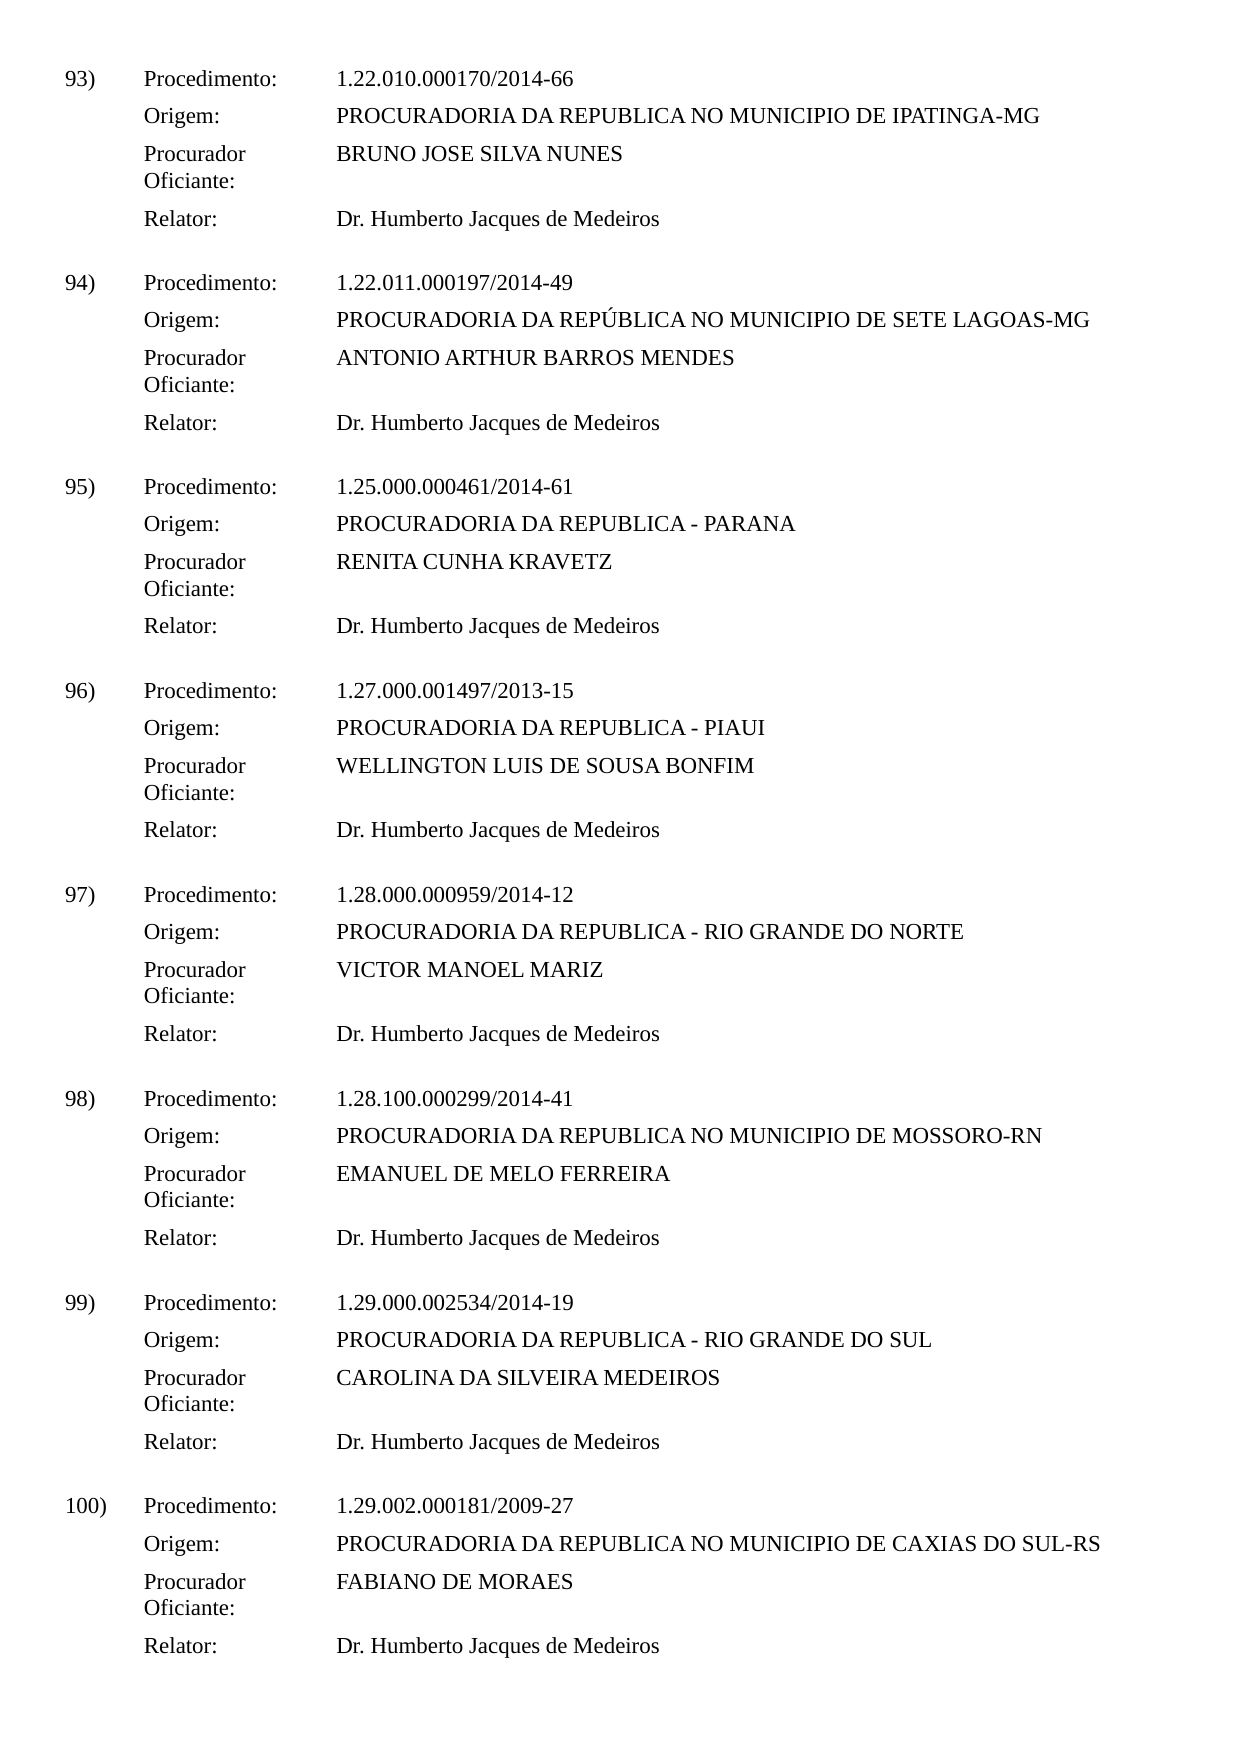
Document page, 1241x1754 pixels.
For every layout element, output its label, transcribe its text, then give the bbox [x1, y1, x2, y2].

table_cell Relator: [138, 403, 330, 441]
table_cell [59, 913, 138, 951]
table_cell Dr. Humberto Jacques de Medeiros [330, 1015, 1181, 1052]
table_cell [59, 747, 138, 811]
table_cell [59, 1155, 138, 1219]
table_cell BRUNO JOSE SILVA NUNES [330, 135, 1180, 199]
table_cell Procurador Oficiante: [138, 1155, 330, 1219]
table_header 1.22.011.000197/2014-49 [330, 263, 1181, 301]
table_cell Relator: [138, 1015, 330, 1052]
table_header 94) [59, 263, 138, 301]
table_cell PROCURADORIA DA REPUBLICA - RIO GRANDE DO SUL [330, 1321, 1181, 1358]
table_cell Origem: [138, 505, 330, 543]
table_header 99) [59, 1283, 138, 1321]
table_cell FABIANO DE MORAES [330, 1563, 1180, 1627]
table_cell Dr. Humberto Jacques de Medeiros [330, 811, 1181, 848]
table_cell [59, 1627, 138, 1664]
table_cell Procurador Oficiante: [138, 951, 330, 1015]
table_cell Dr. Humberto Jacques de Medeiros [330, 1219, 1181, 1256]
table_cell Dr. Humberto Jacques de Medeiros [330, 1627, 1180, 1664]
table_cell WELLINGTON LUIS DE SOUSA BONFIM [330, 747, 1181, 811]
table_cell [59, 199, 138, 237]
table_cell VICTOR MANOEL MARIZ [330, 951, 1181, 1015]
table_header 97) [59, 875, 138, 913]
table_header 1.28.100.000299/2014-41 [330, 1079, 1181, 1117]
table_header 95) [59, 467, 138, 505]
table_cell CAROLINA DA SILVEIRA MEDEIROS [330, 1359, 1181, 1423]
table_header 1.25.000.000461/2014-61 [330, 467, 1181, 505]
table_cell Relator: [138, 1423, 330, 1460]
table_cell Procurador Oficiante: [138, 1563, 330, 1627]
table_header Procedimento: [138, 263, 330, 301]
table_cell Origem: [138, 913, 330, 951]
table_cell Procurador Oficiante: [138, 339, 330, 403]
table_cell PROCURADORIA DA REPUBLICA NO MUNICIPIO DE CAXIAS DO SUL-RS [330, 1525, 1180, 1562]
table_cell Origem: [138, 1321, 330, 1358]
table_header Procedimento: [138, 59, 330, 97]
table_cell Origem: [138, 97, 330, 135]
table_cell PROCURADORIA DA REPUBLICA - PARANA [330, 505, 1181, 543]
table_cell Relator: [138, 811, 330, 848]
table_header 1.28.000.000959/2014-12 [330, 875, 1181, 913]
table_cell PROCURADORIA DA REPÚBLICA NO MUNICIPIO DE SETE LAGOAS-MG [330, 301, 1181, 339]
table_cell Relator: [138, 199, 330, 237]
table_cell Origem: [138, 709, 330, 747]
table_cell Origem: [138, 1525, 330, 1562]
table_header 100) [59, 1487, 138, 1524]
table_cell Relator: [138, 1219, 330, 1256]
table_cell Origem: [138, 301, 330, 339]
table_cell [59, 709, 138, 747]
table_cell [59, 543, 138, 607]
table_cell Dr. Humberto Jacques de Medeiros [330, 607, 1181, 644]
table_cell [59, 1015, 138, 1052]
table_cell [59, 1219, 138, 1256]
table_header 98) [59, 1079, 138, 1117]
table_header Procedimento: [138, 467, 330, 505]
table_header 1.27.000.001497/2013-15 [330, 671, 1181, 709]
table_cell Procurador Oficiante: [138, 1359, 330, 1423]
table_cell Dr. Humberto Jacques de Medeiros [330, 199, 1180, 237]
table_cell [59, 135, 138, 199]
table_cell PROCURADORIA DA REPUBLICA NO MUNICIPIO DE IPATINGA-MG [330, 97, 1180, 135]
table_cell [59, 951, 138, 1015]
table_cell Procurador Oficiante: [138, 135, 330, 199]
table_cell Relator: [138, 607, 330, 644]
table_cell PROCURADORIA DA REPUBLICA NO MUNICIPIO DE MOSSORO-RN [330, 1117, 1181, 1154]
table_cell Procurador Oficiante: [138, 747, 330, 811]
table_cell [59, 301, 138, 339]
table_header Procedimento: [138, 671, 330, 709]
table_header 96) [59, 671, 138, 709]
table_cell [59, 1359, 138, 1423]
table_cell [59, 1117, 138, 1154]
table_cell [59, 607, 138, 644]
table_cell EMANUEL DE MELO FERREIRA [330, 1155, 1181, 1219]
table_cell [59, 1563, 138, 1627]
table_cell [59, 1423, 138, 1460]
table_cell Dr. Humberto Jacques de Medeiros [330, 1423, 1181, 1460]
table_cell [59, 403, 138, 441]
table_header Procedimento: [138, 875, 330, 913]
table_cell PROCURADORIA DA REPUBLICA - RIO GRANDE DO NORTE [330, 913, 1181, 951]
table_cell [59, 1321, 138, 1358]
table_cell [59, 339, 138, 403]
table_cell Relator: [138, 1627, 330, 1664]
table_cell RENITA CUNHA KRAVETZ [330, 543, 1181, 607]
table_cell [59, 1525, 138, 1562]
table_header 1.22.010.000170/2014-66 [330, 59, 1180, 97]
table_cell Origem: [138, 1117, 330, 1154]
table_header 1.29.000.002534/2014-19 [330, 1283, 1181, 1321]
table_cell [59, 811, 138, 848]
table_header Procedimento: [138, 1487, 330, 1524]
table_header 1.29.002.000181/2009-27 [330, 1487, 1180, 1524]
table_cell Dr. Humberto Jacques de Medeiros [330, 403, 1181, 441]
table_cell ANTONIO ARTHUR BARROS MENDES [330, 339, 1181, 403]
table_cell [59, 505, 138, 543]
table_header Procedimento: [138, 1283, 330, 1321]
table_header 93) [59, 59, 138, 97]
table_cell [59, 97, 138, 135]
table_cell Procurador Oficiante: [138, 543, 330, 607]
table_header Procedimento: [138, 1079, 330, 1117]
table_cell PROCURADORIA DA REPUBLICA - PIAUI [330, 709, 1181, 747]
